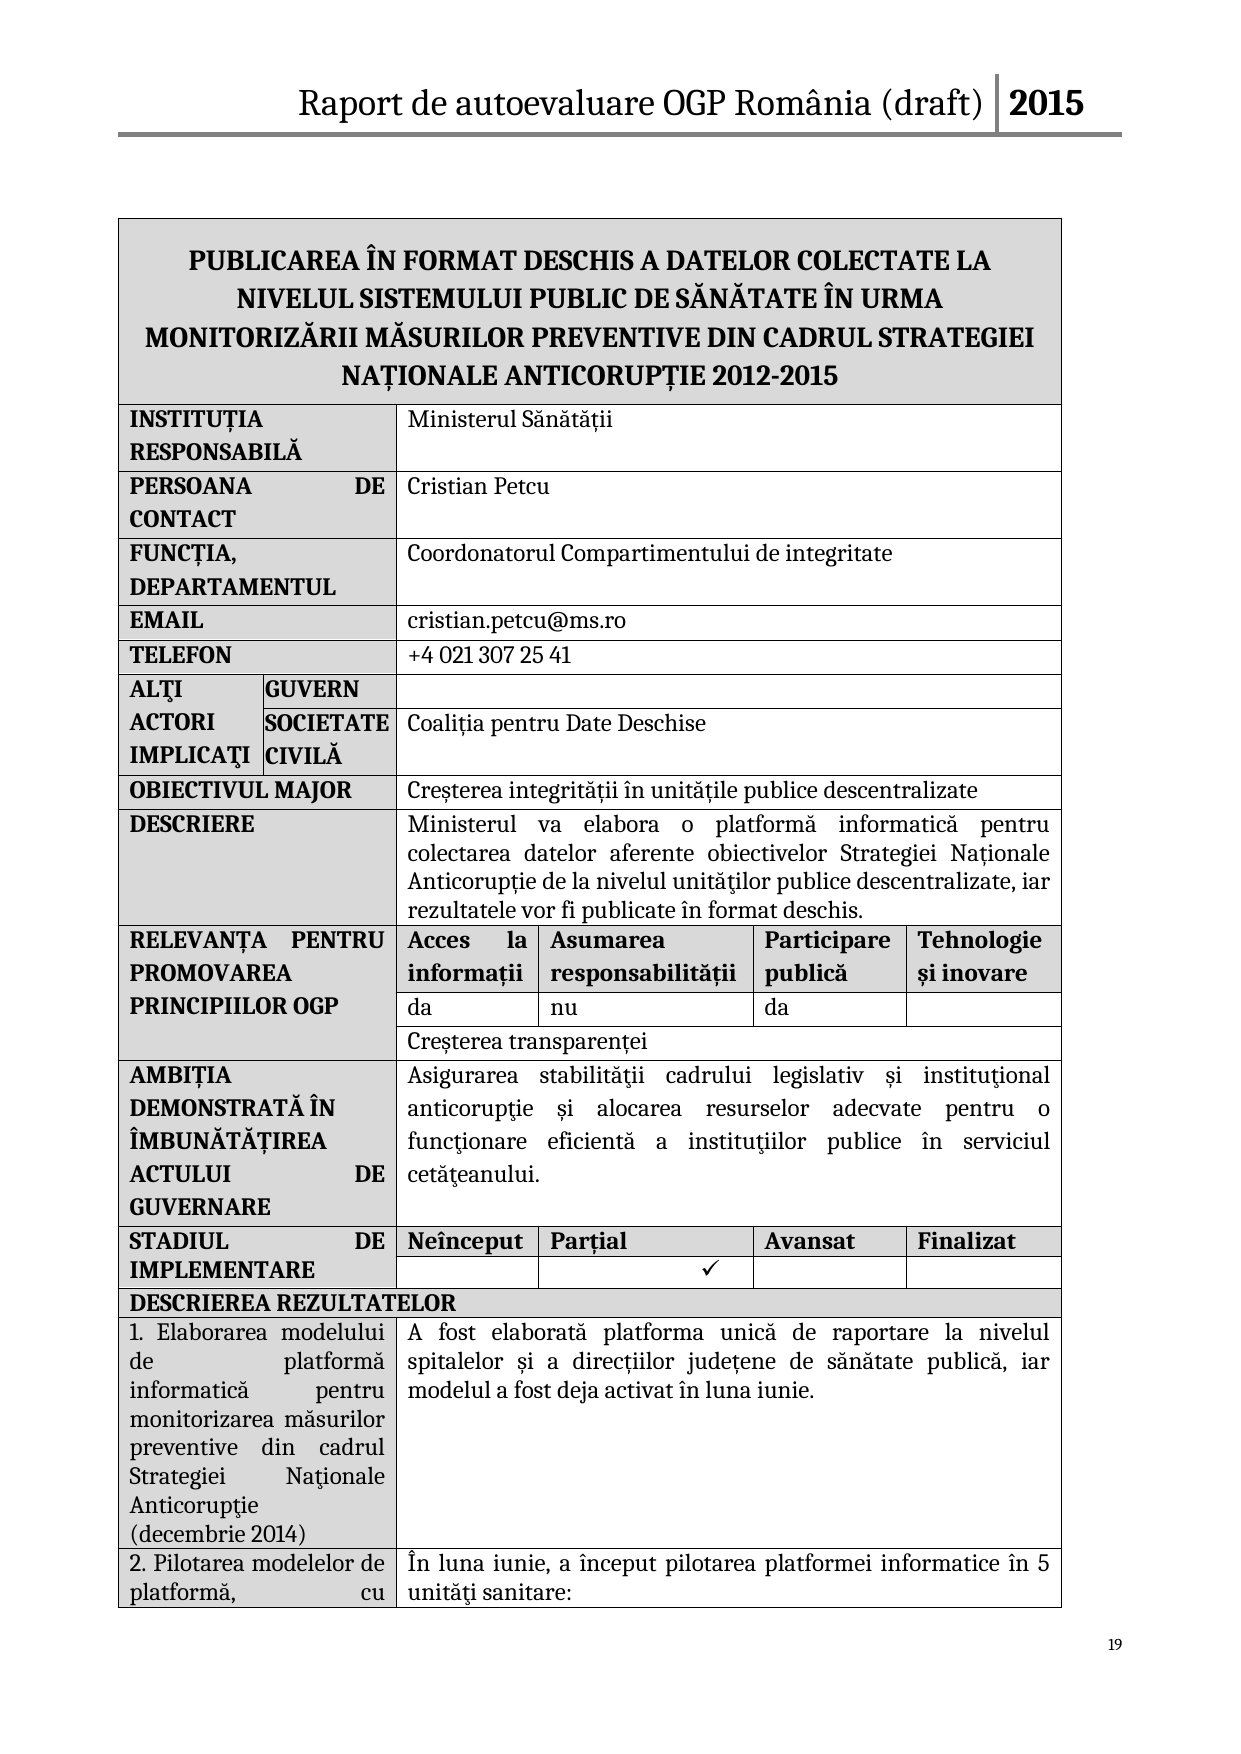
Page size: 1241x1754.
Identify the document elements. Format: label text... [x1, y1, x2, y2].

table_cell Parțial [539, 1227, 753, 1256]
table_cell Creșterea integrității în unitățile publice descentralizate [397, 776, 1061, 809]
table_cell Asigurarea stabilităţii cadrului legislativ şi instituţional anticorupţie şi alocarea resurselor adecvate pentru o funcţionare eficientă a instituţiilor publice în serviciul cetăţeanului. [397, 1061, 1061, 1226]
table_header PUBLICAREA ÎN FORMAT DESCHIS A DATELOR COLECTATE LA NIVELUL SISTEMULUI PUBLIC DE SĂNĂTATE ÎN URMA MONITORIZĂRII MĂSURILOR PREVENTIVE DIN CADRUL STRATEGIEI NAȚIONALE ANTICORUPȚIE 2012-2015 [119, 219, 1061, 404]
table_cell AMBIȚIA DEMONSTRATĂ ÎN ÎMBUNĂTĂȚIREA ACTULUI DE GUVERNARE [119, 1061, 396, 1226]
table_cell OBIECTIVUL MAJOR [119, 776, 396, 809]
table_cell Creșterea transparenței [397, 1027, 1061, 1060]
table_cell Ministerul Sănătății [397, 405, 1061, 471]
table_cell [397, 1257, 538, 1287]
table_cell GUVERN [264, 675, 396, 708]
table_cell Acces la informații [397, 926, 538, 992]
table_cell În luna iunie, a început pilotarea platformei informatice în 5 unităţi sanitare: Spitalul Clinic de Urgență pentru Copii Grigore Alexandrescu; Spitalul Universitar de Urgență Bucureşti; Spitalul Clinic Judeţean de Urgență Sibiu; Institutul Oncologic Cluj; Spitalul de Recuperare Borşa. Unităţile incluse în sistemul pilot au introdus în baza de date informatii referitoare la mecanismul de feedback al pacientului şi al sesizărilor primite de la aceştia. În urma procesului de pilotare a platformei informatice, împreună cu reprezentanţii spitalelor, au fost identificate modalităţile de îmbunătăţire ale acesteia. [397, 1549, 1061, 1607]
table_cell DESCRIEREA REZULTATELOR [119, 1289, 1061, 1317]
table_cell da [397, 993, 538, 1026]
table_cell Participare publică [754, 926, 906, 992]
table_cell A fost elaborată platforma unică de raportare la nivelul spitalelor şi a direcțiilor județene de sănătate publică, iar modelul a fost deja activat în luna iunie. [397, 1318, 1061, 1548]
table_cell EMAIL [119, 606, 396, 639]
table_cell Asumarea responsabilității [539, 926, 753, 992]
table_cell 2. Pilotarea modelelor de platformă, cu [119, 1549, 396, 1607]
table_cell Tehnologie și inovare [907, 926, 1061, 992]
table_cell +4 021 307 25 41 [397, 641, 1061, 673]
table_cell Ministerul va elabora o platformă informatică pentru colectarea datelor aferente obiectivelor Strategiei Naționale Anticorupție de la nivelul unităţilor publice descentralizate, iar rezultatele vor fi publicate în format deschis. [397, 810, 1061, 925]
table_cell [907, 1257, 1061, 1287]
table_cell Neînceput [397, 1227, 538, 1256]
table_cell [907, 993, 1061, 1026]
table_cell FUNCȚIA, DEPARTAMENTUL [119, 539, 396, 605]
table_cell DESCRIERE [119, 810, 396, 925]
table_cell SOCIETATE CIVILĂ [264, 709, 396, 775]
table_cell [754, 1257, 906, 1287]
table_cell nu [539, 993, 753, 1026]
table_cell Avansat [754, 1227, 906, 1256]
table_cell da [754, 993, 906, 1026]
table_cell [539, 1257, 753, 1287]
table_cell STADIUL DE IMPLEMENTARE [119, 1227, 396, 1287]
table_cell INSTITUȚIA RESPONSABILĂ [119, 405, 396, 471]
table_cell Coaliția pentru Date Deschise [397, 709, 1061, 775]
table_cell Finalizat [907, 1227, 1061, 1256]
table_cell ALŢI ACTORI IMPLICAŢI [119, 675, 263, 775]
table_cell 1. Elaborarea modelului de platformă informatică pentru monitorizarea măsurilor preventive din cadrul Strategiei Naţionale Anticorupţie (decembrie 2014) [119, 1318, 396, 1548]
table_cell TELEFON [119, 641, 396, 673]
table_cell PERSOANA DE CONTACT [119, 472, 396, 538]
table_cell [397, 675, 1061, 708]
table_cell Coordonatorul Compartimentului de integritate [397, 539, 1061, 605]
table_cell cristian.petcu@ms.ro [397, 606, 1061, 639]
table_cell RELEVANȚA PENTRU PROMOVAREA PRINCIPIILOR OGP [119, 926, 396, 1060]
table_cell Cristian Petcu [397, 472, 1061, 538]
